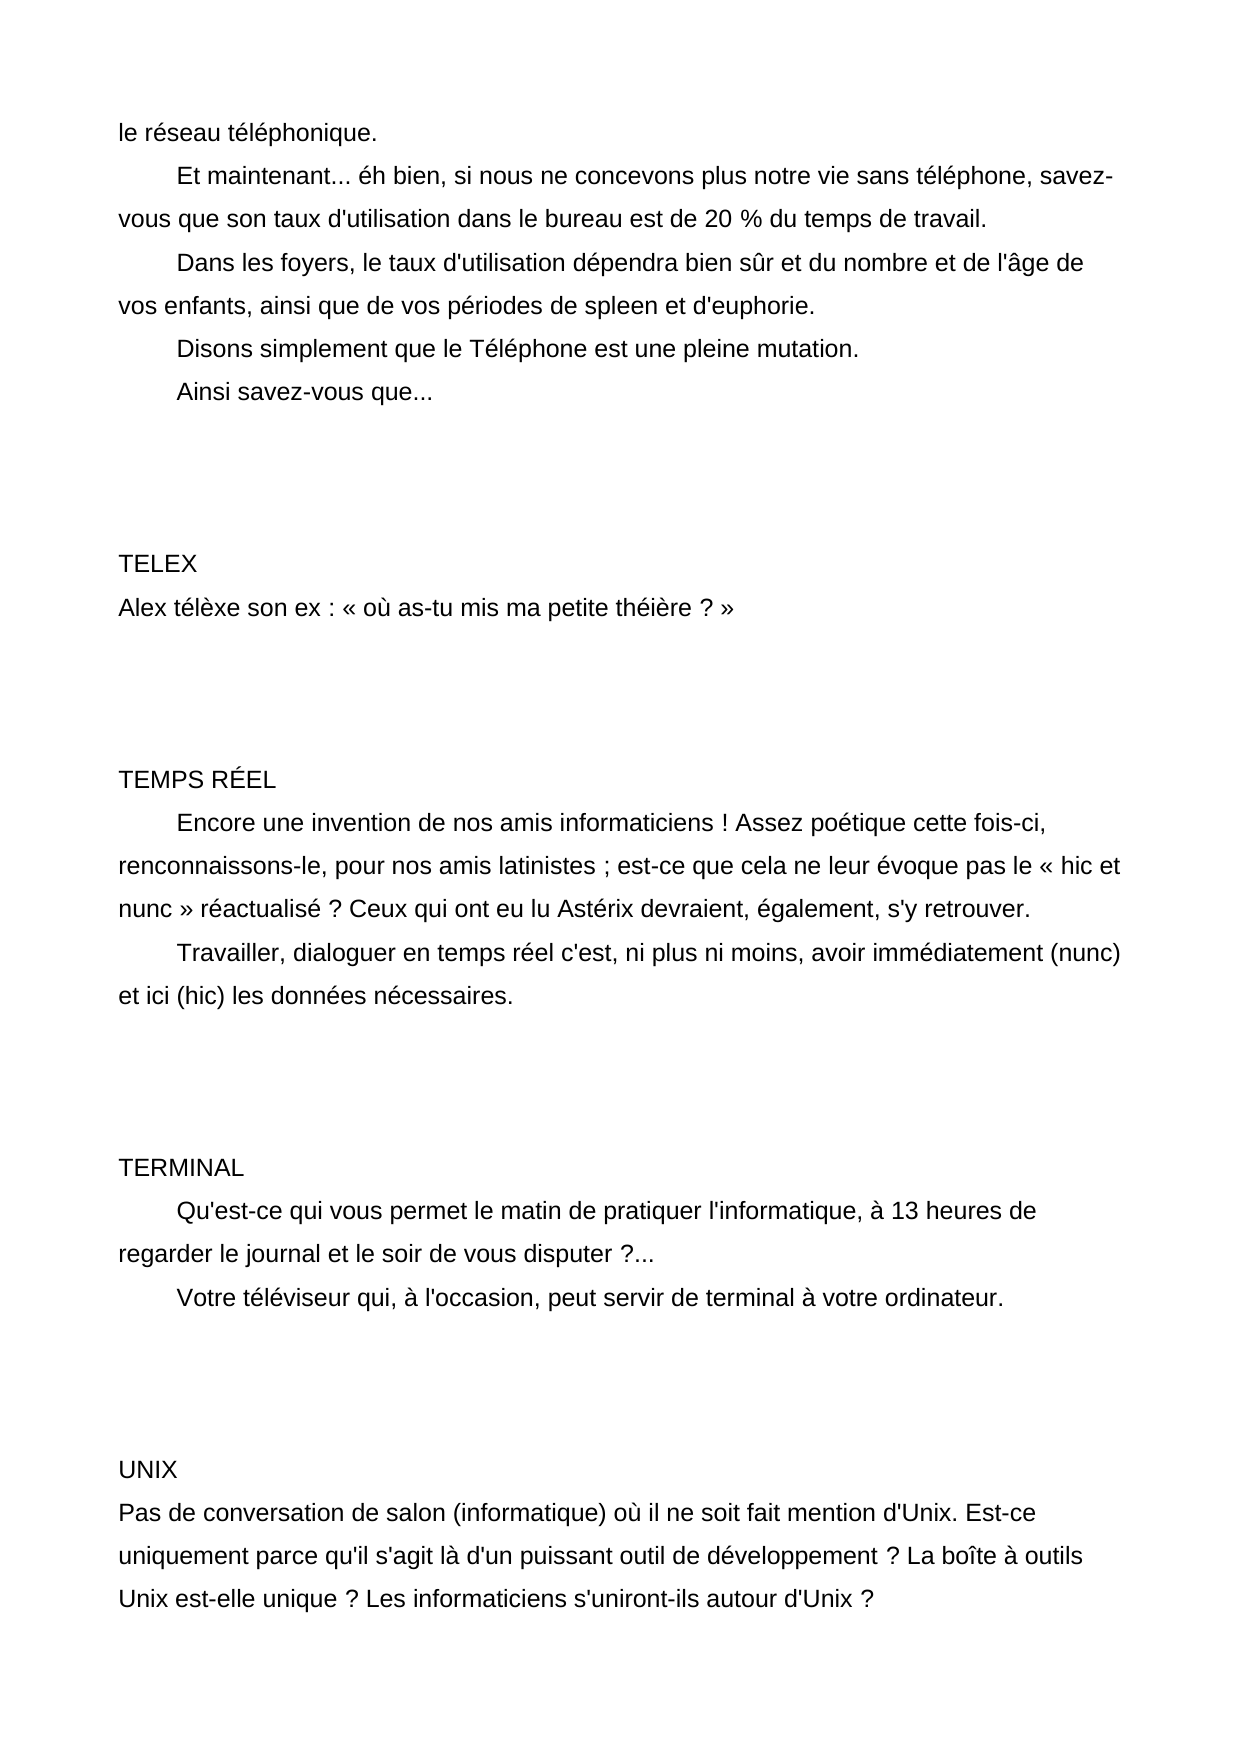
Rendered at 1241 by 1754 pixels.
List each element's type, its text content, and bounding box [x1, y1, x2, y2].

text Ainsi savez-vous que... [118, 377, 1122, 406]
text Pas de conversation de salon (informatique) où il ne soit fait mention d'Unix. Est-ce uniquement parce qu'il s'agit là d'un puissant outil de développement ? La boîte à outils Unix est-elle unique ? Les informaticiens s'uniront-ils autour d'Unix ? [118, 1498, 1122, 1613]
text Dans les foyers, le taux d'utilisation dépendra bien sûr et du nombre et de l'âge de vos enfants, ainsi que de vos périodes de spleen et d'euphorie. [118, 247, 1122, 319]
text Travailler, dialoguer en temps réel c'est, ni plus ni moins, avoir immédiatement (nunc) et ici (hic) les données nécessaires. [118, 937, 1122, 1009]
text le réseau téléphonique. [118, 118, 1122, 147]
text TERMINAL [118, 1153, 1122, 1182]
text Disons simplement que le Téléphone est une pleine mutation. [118, 334, 1122, 362]
text Encore une invention de nos amis informaticiens ! Assez poétique cette fois-ci, renconnaissons-le, pour nos amis latinistes ; est-ce que cela ne leur évoque pas le « hic et nunc » réactualisé ? Ceux qui ont eu lu Astérix devraient, également, s'y retrouver. [118, 808, 1122, 923]
text TELEX [118, 549, 1122, 578]
text Votre téléviseur qui, à l'occasion, peut servir de terminal à votre ordinateur. [118, 1282, 1122, 1311]
text UNIX [118, 1455, 1122, 1484]
text Alex télèxe son ex : « où as-tu mis ma petite théière ? » [118, 592, 1122, 621]
text TEMPS RÉEL [118, 765, 1122, 794]
text Et maintenant... éh bien, si nous ne concevons plus notre vie sans téléphone, savez-vous que son taux d'utilisation dans le bureau est de 20 % du temps de travail. [118, 161, 1122, 233]
text Qu'est-ce qui vous permet le matin de pratiquer l'informatique, à 13 heures de regarder le journal et le soir de vous disputer ?... [118, 1196, 1122, 1268]
